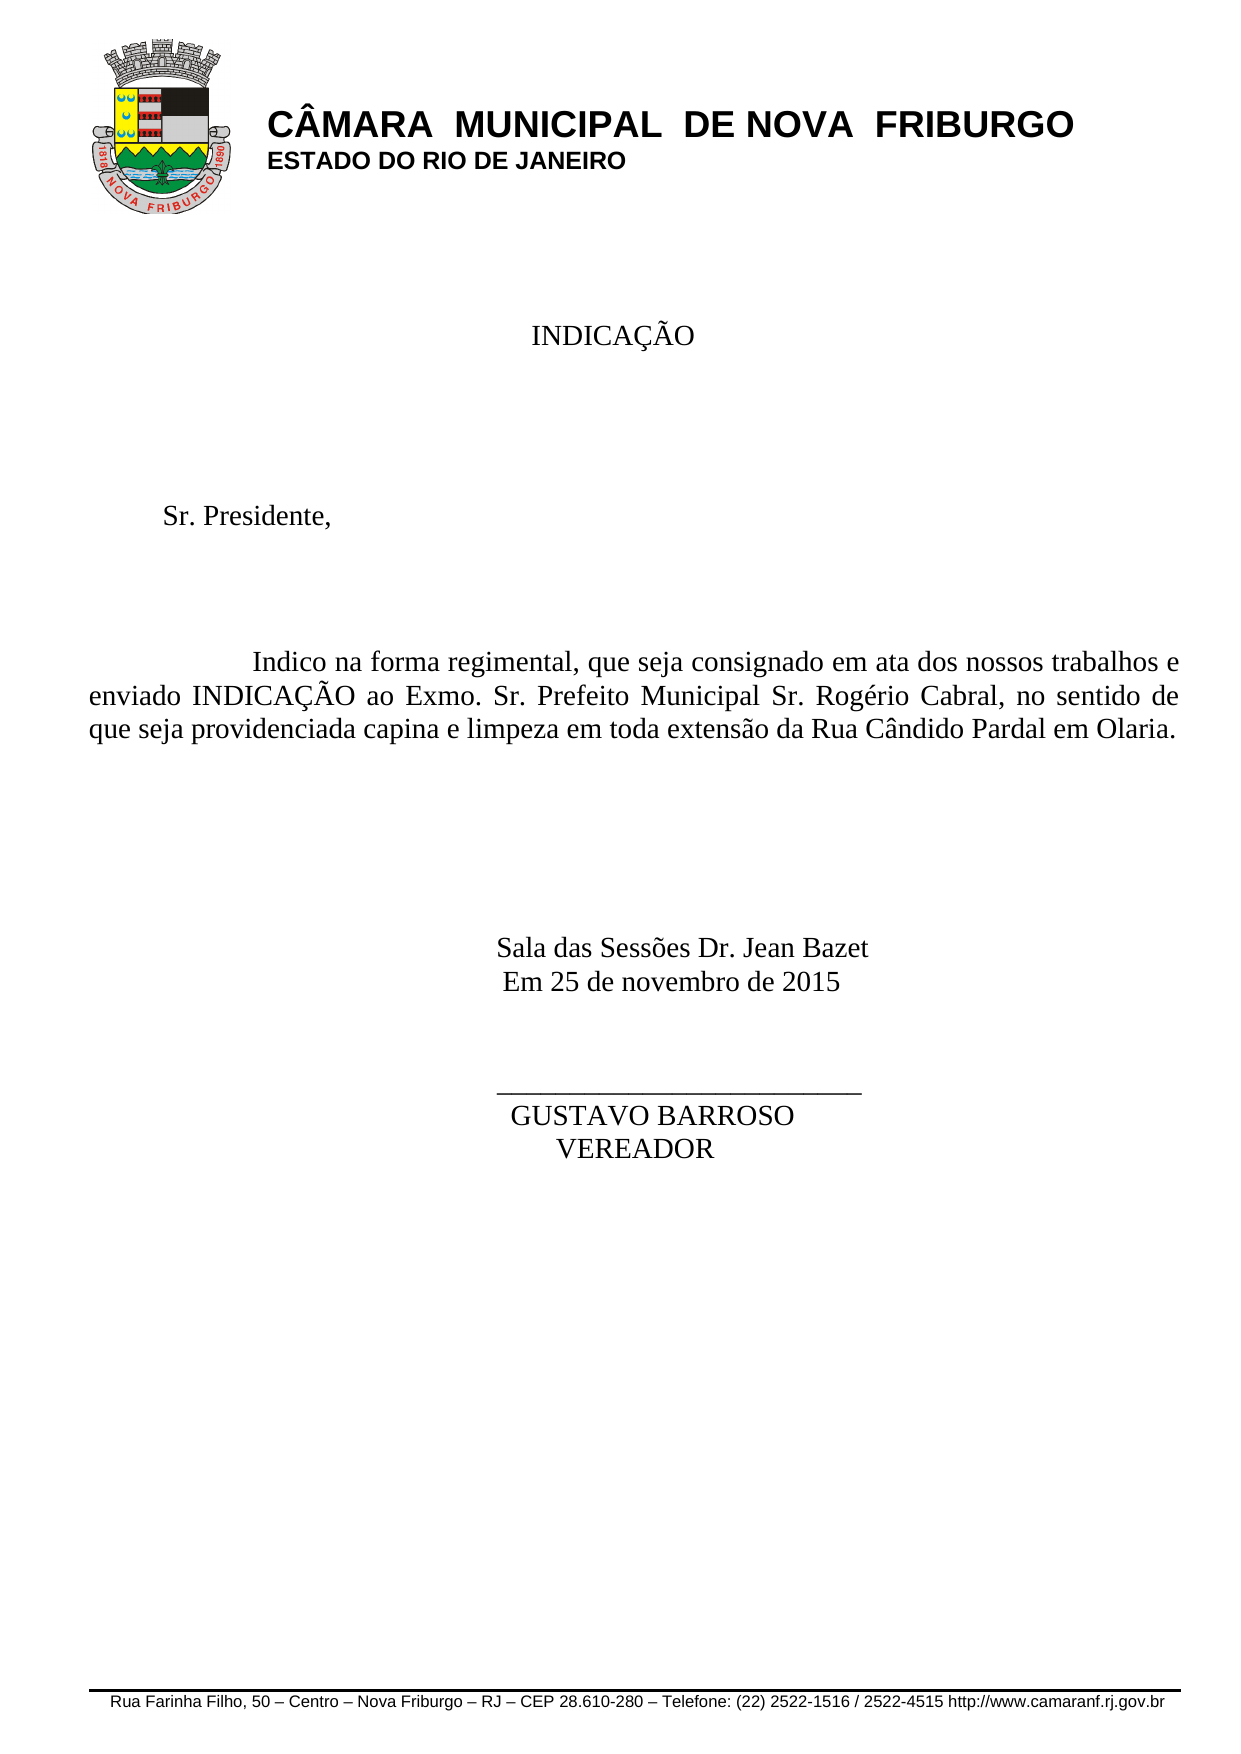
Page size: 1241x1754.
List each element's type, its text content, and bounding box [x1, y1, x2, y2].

text VEREADOR [89, 1131, 1181, 1165]
text Em 25 de novembro de 2015 [89, 964, 1181, 997]
text INDICAÇÃO [89, 318, 1181, 352]
text Sr. Presidente, [89, 498, 1181, 531]
text Indico na forma regimental, que seja consignado em ata dos nossos trabalhos e enviado INDICAÇÃO ao Exmo. Sr. Prefeito Municipal Sr. Rogério Cabral, no sentido de que seja providenciada capina e limpeza em toda extensão da Rua Cândido Pardal em Olaria. [89, 644, 1181, 745]
text _________________________ [89, 1064, 1181, 1098]
text Sala das Sessões Dr. Jean Bazet [89, 930, 1181, 964]
text GUSTAVO BARROSO [89, 1098, 1181, 1131]
